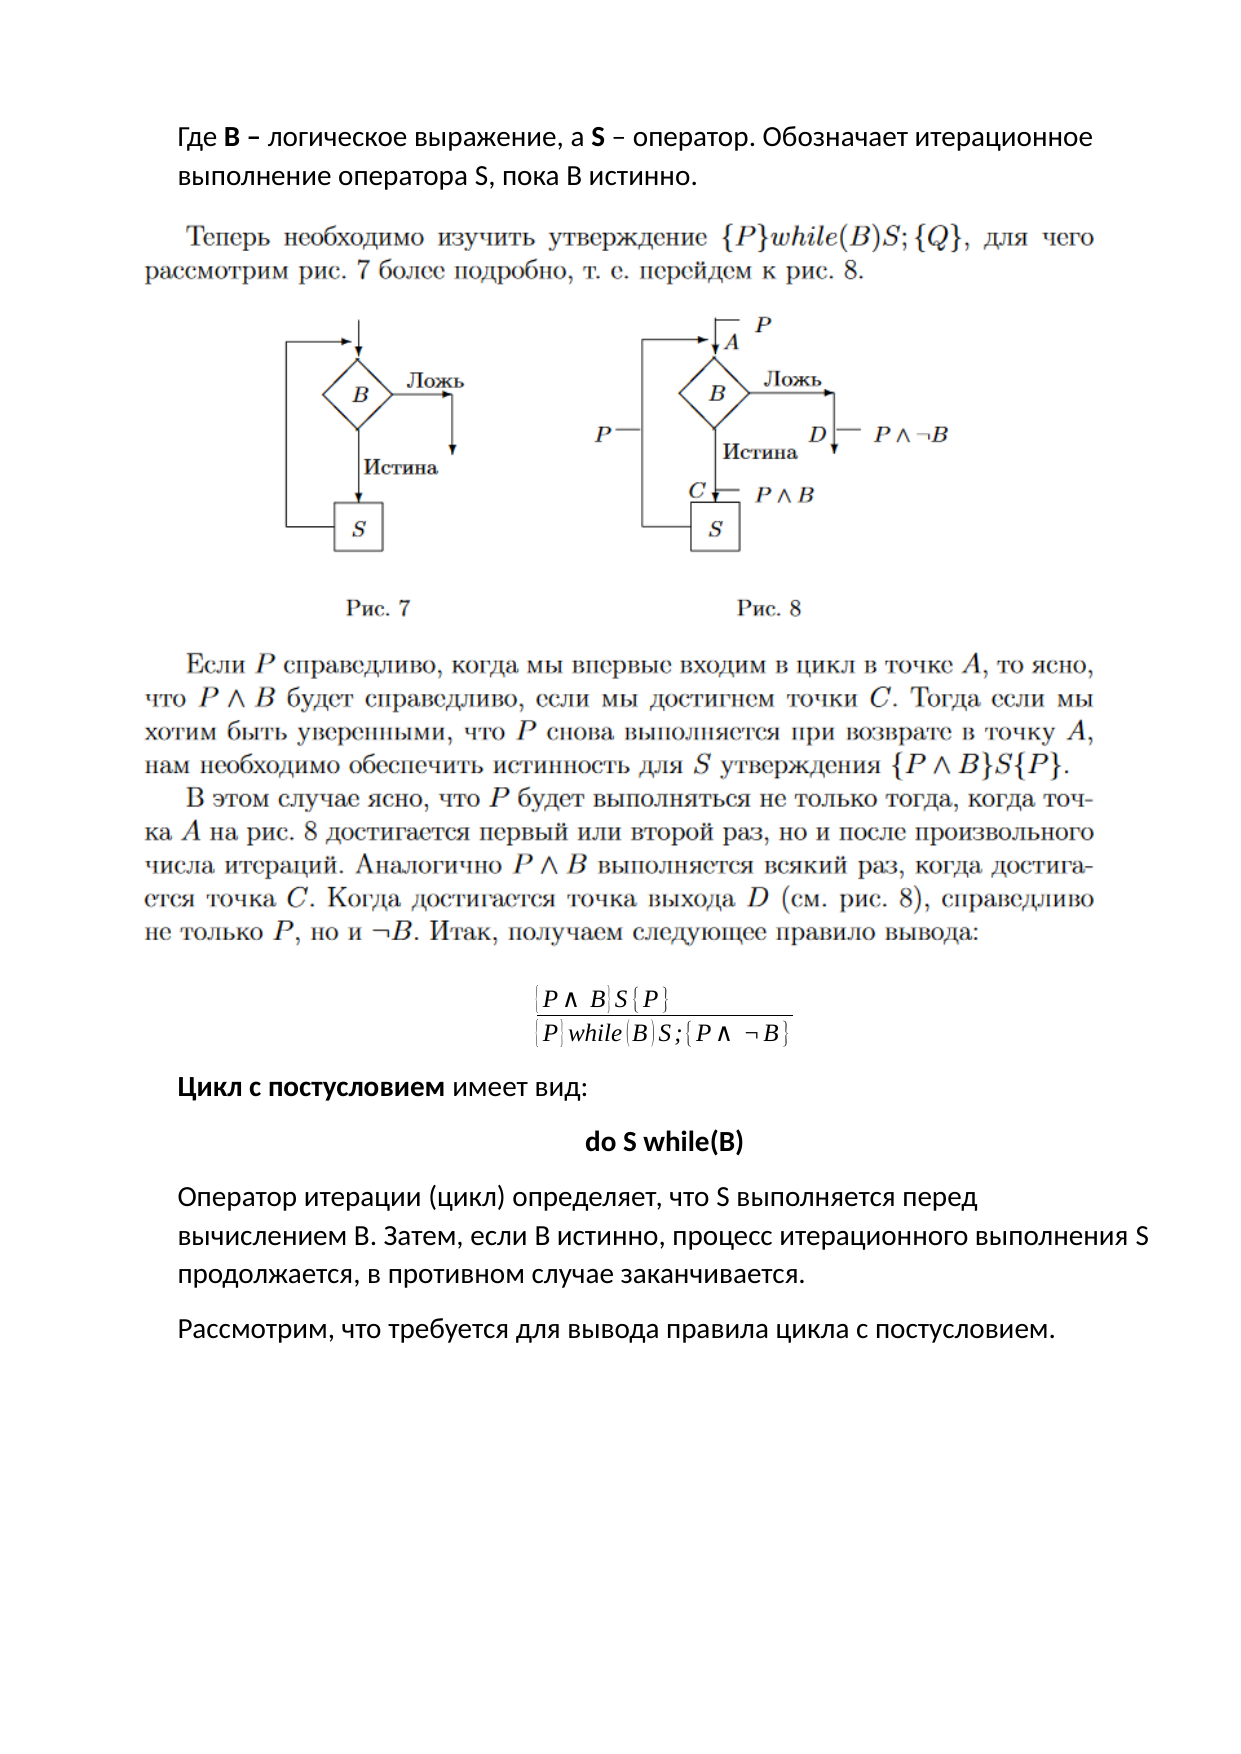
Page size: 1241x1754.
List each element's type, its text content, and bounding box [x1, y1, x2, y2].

text Цикл с постусловием имеет вид: [177, 1068, 1152, 1104]
text do S while(B) [177, 1123, 1152, 1159]
picture [132, 207, 1108, 962]
text Где B – логическое выражение, а S – оператор. Обозначает итерационное выполнение оператора S, пока B истинно. [177, 118, 1152, 192]
text Рассмотрим, что требуется для вывода правила цикла с постусловием. [177, 1310, 1152, 1346]
text Оператор итерации (цикл) определяет, что S выполняется перед вычислением B. Затем, если B истинно, процесс итерационного выполнения S продолжается, в противном случае заканчивается. [177, 1178, 1152, 1291]
